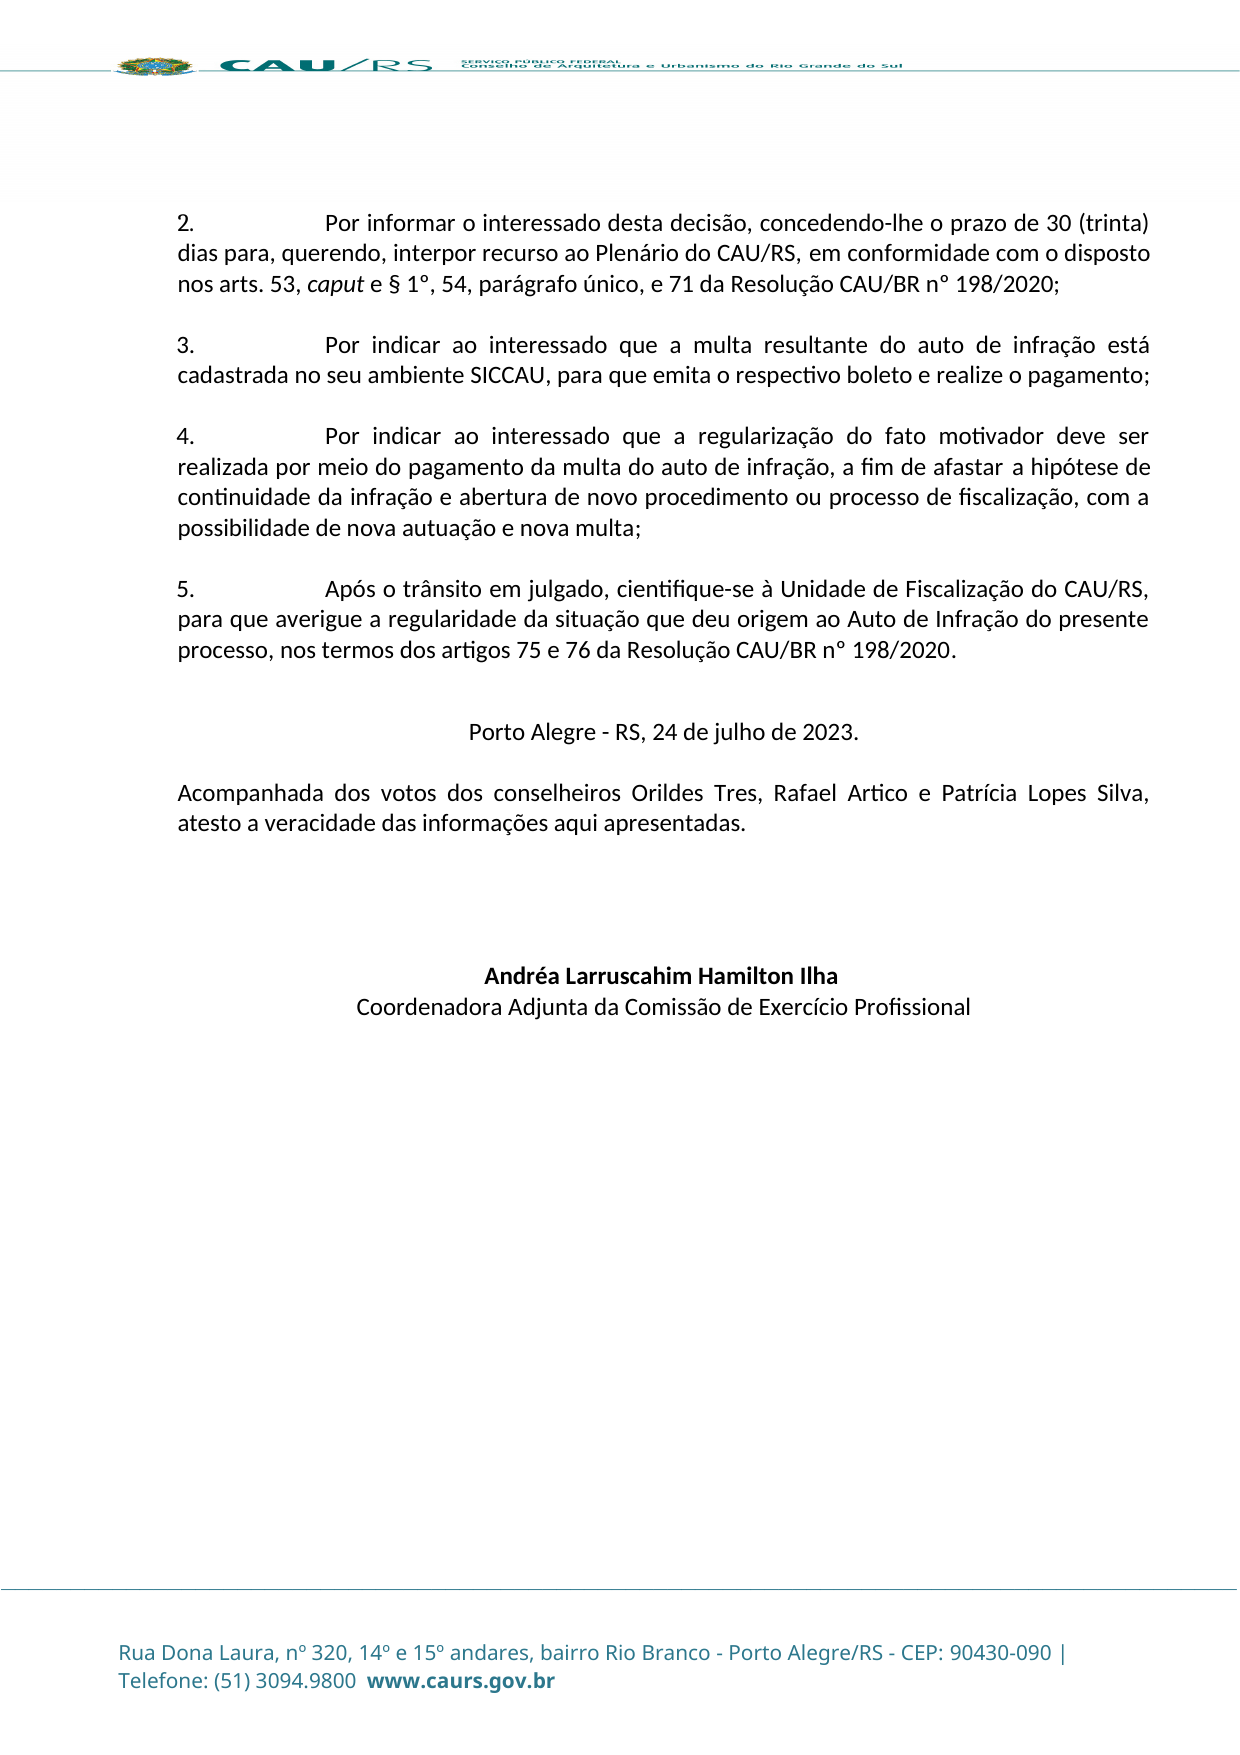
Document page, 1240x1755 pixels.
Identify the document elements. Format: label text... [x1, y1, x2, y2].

text Acompanhada dos votos dos conselheiros Orildes Tres, Rafael Artico e Patrícia Lopes Silva, atesto a veracidade das informações aqui apresentadas. [177, 777, 1151, 838]
list Após o trânsito em julgado, cientifique-se à Unidade de Fiscalização do CAU/RS, para que averigue a regularidade da situação que deu origem ao Auto de Infração do presente processo, nos termos dos artigos 75 e 76 da Resolução CAU/BR nº 198/2020. [176, 573, 1151, 664]
list Por indicar ao interessado que a regularização do fato motivador deve ser realizada por meio do pagamento da multa do auto de infração, a fim de afastar a hipótese de continuidade da infração e abertura de novo procedimento ou processo de fiscalização, com a possibilidade de nova autuação e nova multa; [176, 420, 1151, 542]
list Por indicar ao interessado que a multa resultante do auto de infração está cadastrada no seu ambiente SICCAU, para que emita o respectivo boleto e realize o pagamento; [176, 329, 1151, 390]
text Coordenadora Adjunta da Comissão de Exercício Profissional [177, 991, 1151, 1021]
text Andréa Larruscahim Hamilton Ilha [177, 960, 1151, 991]
list Por informar o interessado desta decisão, concedendo-lhe o prazo de 30 (trinta) dias para, querendo, interpor recurso ao Plenário do CAU/RS, em conformidade com o disposto nos arts. 53, caput e § 1º, 54, parágrafo único, e 71 da Resolução CAU/BR nº 198/2020; [177, 207, 1151, 298]
text Porto Alegre - RS, 24 de julho de 2023. [177, 716, 1151, 746]
